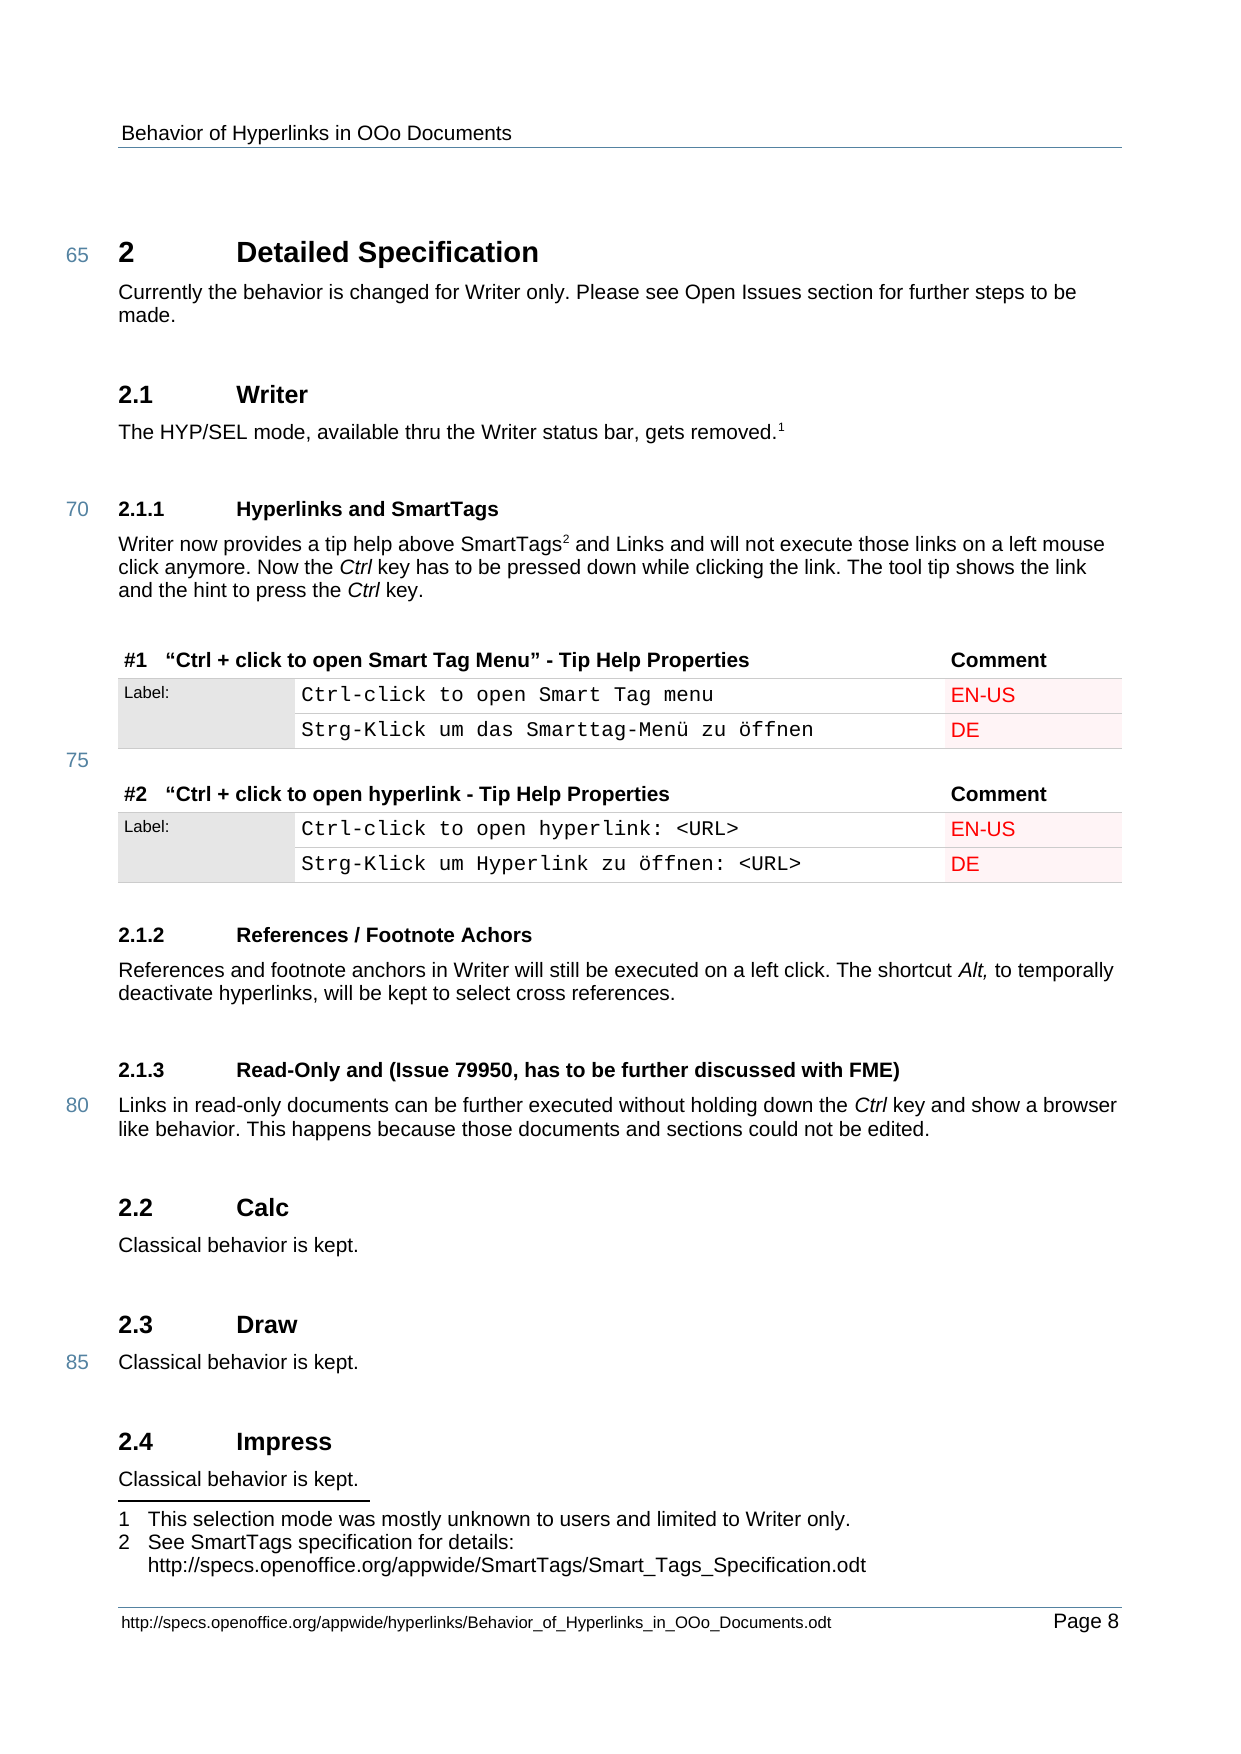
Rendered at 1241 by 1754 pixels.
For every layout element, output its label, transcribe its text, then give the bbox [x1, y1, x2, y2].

table_cell DE [945, 714, 1122, 748]
table_header Comment [945, 776, 1122, 812]
table_header Ctrl-click to open Smart Tag menu [295, 679, 945, 713]
table_header “Ctrl + click to open Smart Tag Menu” - Tip Help Properties [118, 643, 945, 678]
subtitle Writer [118, 381, 1122, 408]
text Links in read-only documents can be further executed without holding down the Ctrl key and show a browser like behavior. This happens because those documents and sections could not be edited. [118, 1094, 1122, 1140]
subtitle Calc [118, 1194, 1122, 1222]
table_header Comment [945, 643, 1122, 678]
table_cell Strg-Klick um Hyperlink zu öffnen: <URL> [295, 848, 945, 882]
text See SmartTags specification for details: http://specs.openoffice.org/appwide/SmartTags/Smart_Tags_Specification.odt [118, 1531, 1122, 1577]
text Currently the behavior is changed for Writer only. Please see Open Issues section for further steps to be made. [118, 280, 1122, 327]
table_header Ctrl-click to open hyperlink: <URL> [295, 813, 945, 847]
subtitle References / Footnote Achors [118, 923, 1122, 947]
table_header EN-US [945, 679, 1122, 713]
subtitle Draw [118, 1311, 1122, 1339]
table_cell Label: [118, 679, 295, 748]
text Classical behavior is kept. [118, 1234, 1122, 1257]
table_cell Label: [118, 813, 295, 882]
subtitle Detailed Specification [118, 236, 1122, 268]
table_cell DE [945, 848, 1122, 882]
text References and footnote anchors in Writer will still be executed on a left click. The shortcut Alt, to temporally deactivate hyperlinks, will be kept to select cross references. [118, 958, 1122, 1005]
text Classical behavior is kept. [118, 1467, 1122, 1491]
text Writer now provides a tip help above SmartTags and Links and will not execute those links on a left mouse click anymore. Now the Ctrl key has to be pressed down while clicking the link. The tool tip shows the link and the hint to press the Ctrl key. [118, 532, 1122, 602]
text The HYP/SEL mode, available thru the Writer status bar, gets removed. [118, 420, 1122, 443]
table_header “Ctrl + click to open hyperlink - Tip Help Properties [118, 776, 945, 812]
table_header EN-US [945, 813, 1122, 847]
text Classical behavior is kept. [118, 1351, 1122, 1374]
subtitle Hyperlinks and SmartTags [118, 497, 1122, 521]
table_cell Strg-Klick um das Smarttag-Menü zu öffnen [295, 714, 945, 748]
subtitle Read-Only and (Issue 79950, has to be further discussed with FME) [118, 1059, 1122, 1082]
subtitle Impress [118, 1428, 1122, 1456]
text This selection mode was mostly unknown to users and limited to Writer only. [118, 1507, 1122, 1531]
